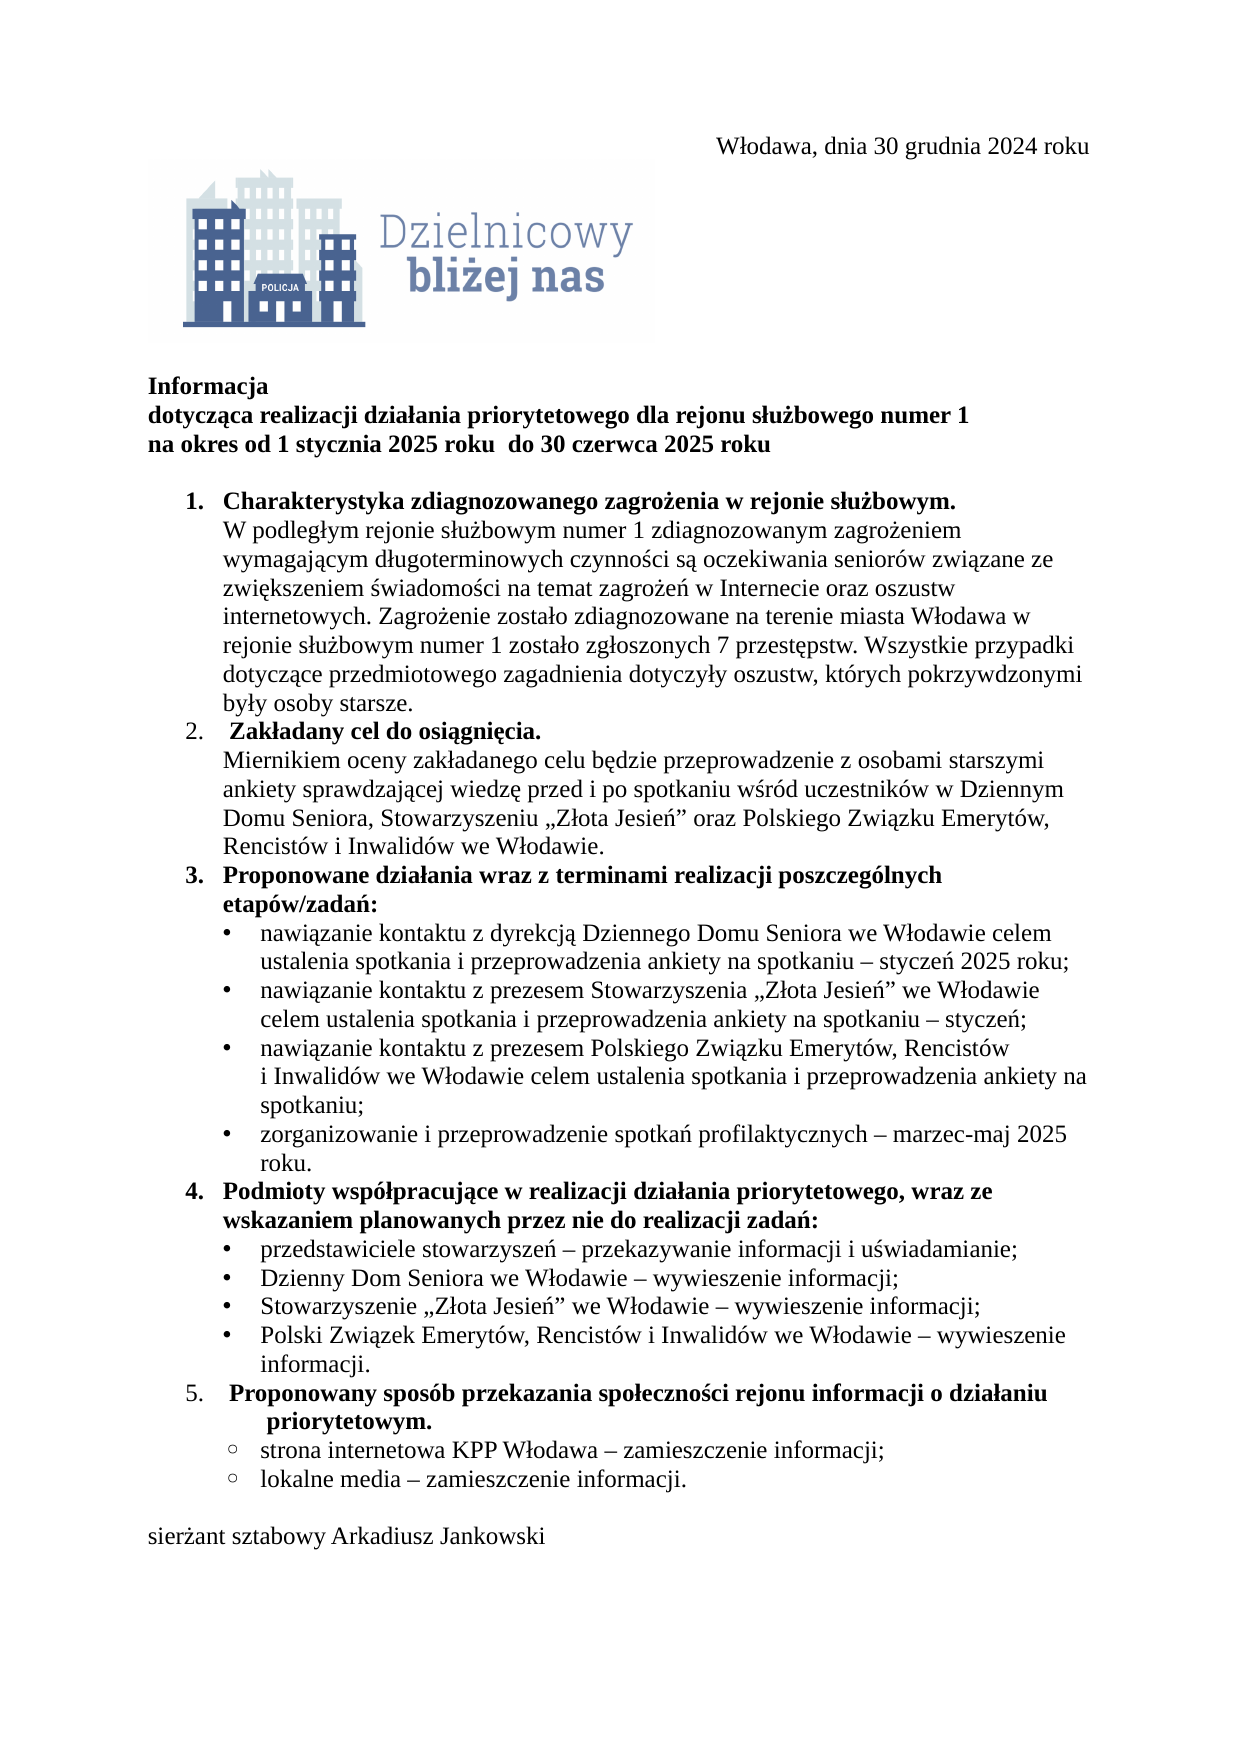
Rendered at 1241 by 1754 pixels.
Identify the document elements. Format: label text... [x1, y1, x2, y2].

list Charakterystyka zdiagnozowanego zagrożenia w rejonie służbowym. [185, 486, 1093, 515]
list przedstawiciele stowarzyszeń – przekazywanie informacji i uświadamianie; [223, 1234, 1093, 1263]
text na okres od 1 stycznia 2025 roku do 30 czerwca 2025 roku [148, 429, 1093, 458]
list Zakładany cel do osiągnięcia. [185, 716, 1093, 745]
text sierżant sztabowy Arkadiusz Jankowski [148, 1521, 1093, 1550]
list Stowarzyszenie „Złota Jesień” we Włodawie – wywieszenie informacji; [223, 1291, 1093, 1320]
list W podległym rejonie służbowym numer 1 zdiagnozowanym zagrożeniem wymagającym długoterminowych czynności są oczekiwania seniorów związane ze zwiększeniem świadomości na temat zagrożeń w Internecie oraz oszustw internetowych. Zagrożenie zostało zdiagnozowane na terenie miasta Włodawa w rejonie służbowym numer 1 zostało zgłoszonych 7 przestępstw. Wszystkie przypadki dotyczące przedmiotowego zagadnienia dotyczyły oszustw, których pokrzywdzonymi były osoby starsze. [185, 515, 1093, 716]
text dotycząca realizacji działania priorytetowego dla rejonu służbowego numer 1 [148, 400, 1093, 429]
list lokalne media – zamieszczenie informacji. [223, 1464, 1093, 1493]
list Proponowany sposób przekazania społeczności rejonu informacji o działaniu priorytetowym. [185, 1378, 1093, 1435]
list nawiązanie kontaktu z prezesem Stowarzyszenia „Złota Jesień” we Włodawie celem ustalenia spotkania i przeprowadzenia ankiety na spotkaniu – styczeń; [223, 975, 1093, 1033]
list Dzienny Dom Seniora we Włodawie – wywieszenie informacji; [223, 1263, 1093, 1291]
text Włodawa, dnia 30 grudnia 2024 roku [148, 131, 1093, 160]
list Podmioty współpracujące w realizacji działania priorytetowego, wraz ze wskazaniem planowanych przez nie do realizacji zadań: [185, 1176, 1093, 1234]
list Polski Związek Emerytów, Rencistów i Inwalidów we Włodawie – wywieszenie informacji. [223, 1320, 1093, 1378]
list nawiązanie kontaktu z prezesem Polskiego Związku Emerytów, Rencistów i Inwalidów we Włodawie celem ustalenia spotkania i przeprowadzenia ankiety na spotkaniu; [223, 1033, 1093, 1119]
list strona internetowa KPP Włodawa – zamieszczenie informacji; [223, 1435, 1093, 1464]
picture [147, 159, 656, 343]
list nawiązanie kontaktu z dyrekcją Dziennego Domu Seniora we Włodawie celem ustalenia spotkania i przeprowadzenia ankiety na spotkaniu – styczeń 2025 roku; [223, 918, 1093, 975]
list Miernikiem oceny zakładanego celu będzie przeprowadzenie z osobami starszymi ankiety sprawdzającej wiedzę przed i po spotkaniu wśród uczestników w Dziennym Domu Seniora, Stowarzyszeniu „Złota Jesień” oraz Polskiego Związku Emerytów, Rencistów i Inwalidów we Włodawie. [185, 745, 1093, 860]
text Informacja [148, 371, 1093, 400]
list zorganizowanie i przeprowadzenie spotkań profilaktycznych – marzec-maj 2025 roku. [223, 1119, 1093, 1176]
list Proponowane działania wraz z terminami realizacji poszczególnych etapów/zadań: [185, 860, 1093, 918]
